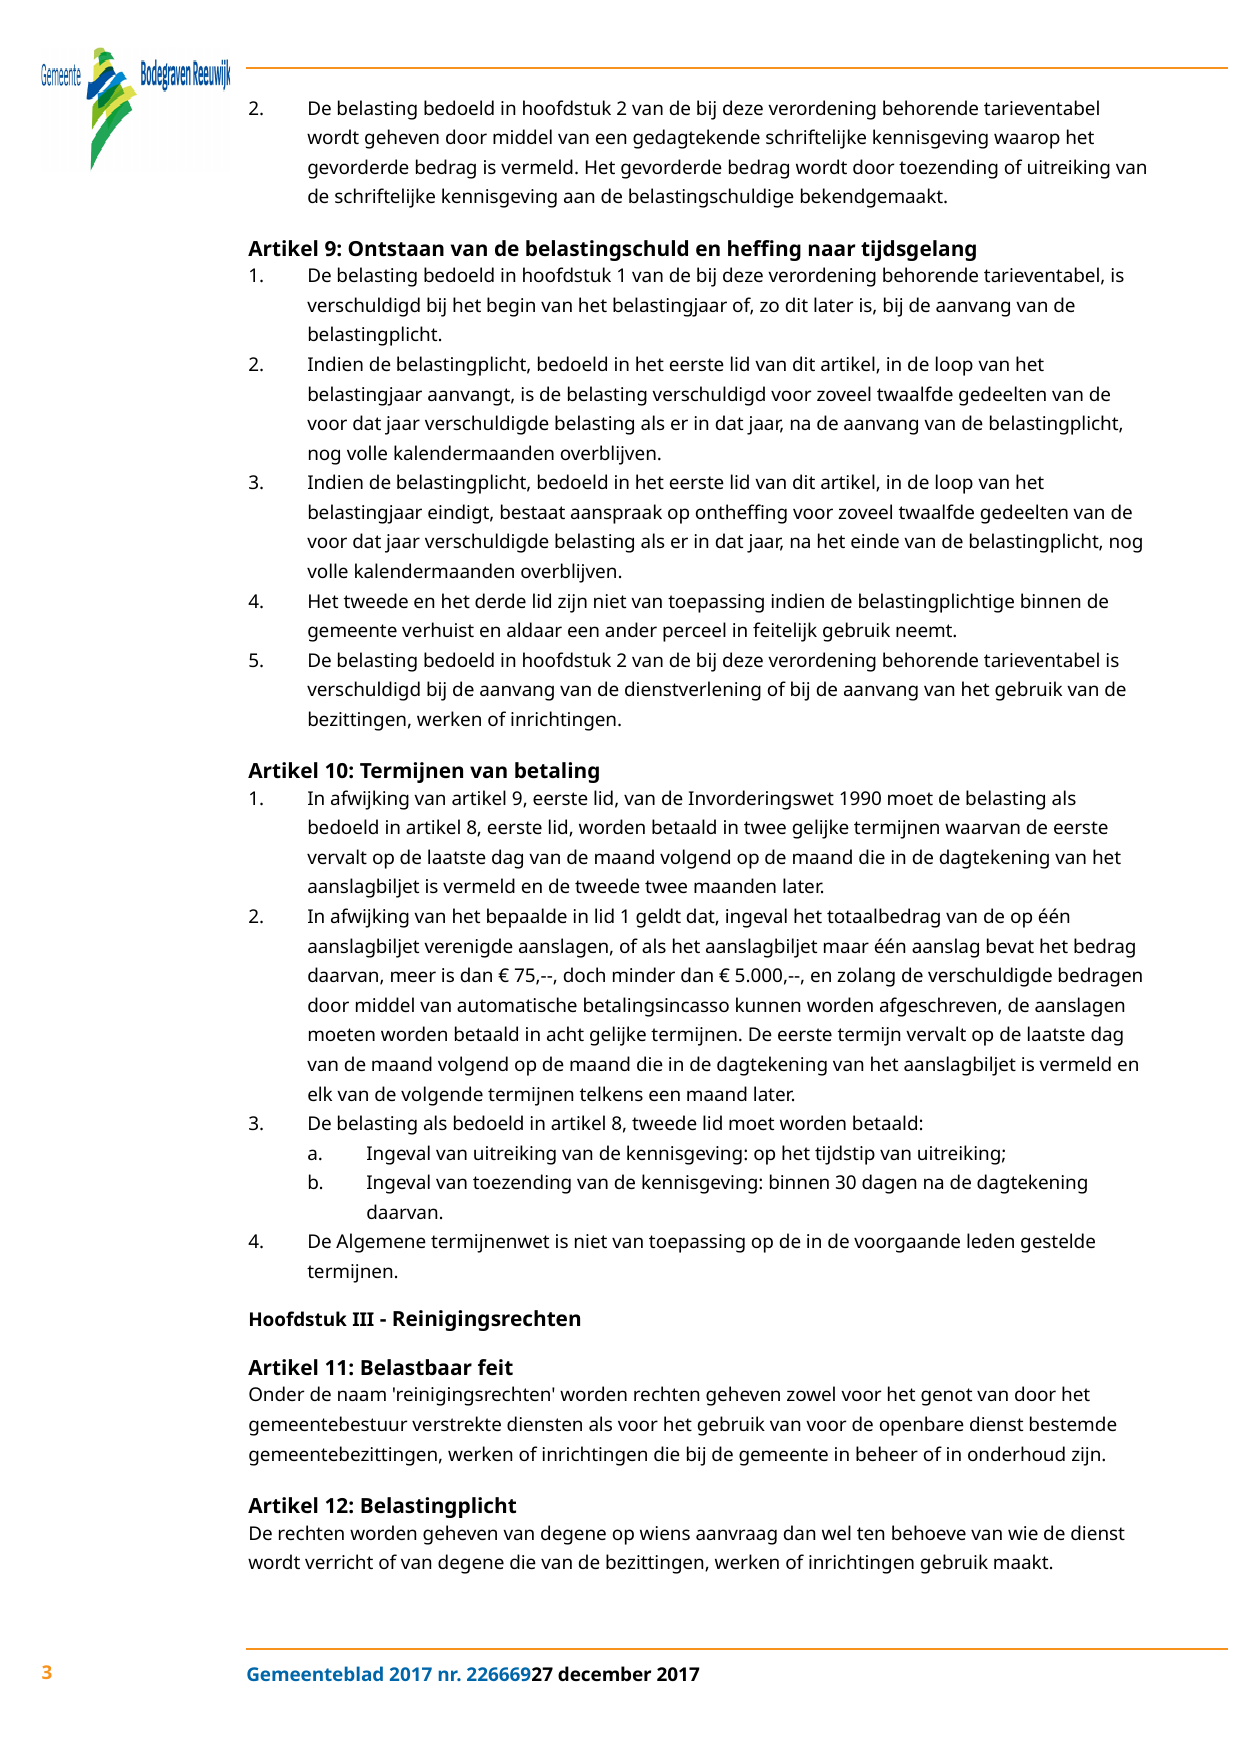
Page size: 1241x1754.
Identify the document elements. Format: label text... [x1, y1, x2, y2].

list Indien de belastingplicht, bedoeld in het eerste lid van dit artikel, in de loop van het belastingjaar eindigt, bestaat aanspraak op ontheffing voor zoveel twaalfde gedeelten van de voor dat jaar verschuldigde belasting als er in dat jaar, na het einde van de belastingplicht, nog volle kalendermaanden overblijven. [248, 469, 1152, 584]
text Hoofdstuk III - Reinigingsrechten [248, 1304, 1152, 1332]
list Het tweede en het derde lid zijn niet van toepassing indien de belastingplichtige binnen de gemeente verhuist en aldaar een ander perceel in feitelijk gebruik neemt. [248, 588, 1152, 643]
text Artikel 11: Belastbaar feit [248, 1353, 1152, 1382]
text Artikel 9: Ontstaan van de belastingschuld en heffing naar tijdsgelang [248, 234, 1152, 262]
list In afwijking van artikel 9, eerste lid, van de Invorderingswet 1990 moet de belasting als bedoeld in artikel 8, eerste lid, worden betaald in twee gelijke termijnen waarvan de eerste vervalt op de laatste dag van de maand volgend op de maand die in de dagtekening van het aanslagbiljet is vermeld en de tweede twee maanden later. [248, 785, 1152, 899]
text Artikel 12: Belastingplicht [248, 1491, 1152, 1520]
list De belasting bedoeld in hoofdstuk 2 van de bij deze verordening behorende tarieventabel is verschuldigd bij de aanvang van de dienstverlening of bij de aanvang van het gebruik van de bezittingen, werken of inrichtingen. [248, 647, 1152, 732]
list In afwijking van het bepaalde in lid 1 geldt dat, ingeval het totaalbedrag van de op één aanslagbiljet verenigde aanslagen, of als het aanslagbiljet maar één aanslag bevat het bedrag daarvan, meer is dan € 75,--, doch minder dan € 5.000,--, en zolang de verschuldigde bedragen door middel van automatische betalingsincasso kunnen worden afgeschreven, de aanslagen moeten worden betaald in acht gelijke termijnen. De eerste termijn vervalt op de laatste dag van de maand volgend op de maand die in de dagtekening van het aanslagbiljet is vermeld en elk van de volgende termijnen telkens een maand later. [248, 903, 1152, 1107]
text Onder de naam 'reinigingsrechten' worden rechten geheven zowel voor het genot van door het gemeentebestuur verstrekte diensten als voor het gebruik van voor de openbare dienst bestemde gemeentebezittingen, werken of inrichtingen die bij de gemeente in beheer of in onderhoud zijn. [248, 1382, 1152, 1467]
list De belasting bedoeld in hoofdstuk 1 van de bij deze verordening behorende tarieventabel, is verschuldigd bij het begin van het belastingjaar of, zo dit later is, bij de aanvang van de belastingplicht. [248, 262, 1152, 347]
text De rechten worden geheven van degene op wiens aanvraag dan wel ten behoeve van wie de dienst wordt verricht of van degene die van de bezittingen, werken of inrichtingen gebruik maakt. [248, 1520, 1152, 1575]
list Ingeval van uitreiking van de kennisgeving: op het tijdstip van uitreiking; [307, 1140, 1152, 1166]
text Artikel 10: Termijnen van betaling [248, 757, 1152, 785]
list De belasting als bedoeld in artikel 8, tweede lid moet worden betaald: [248, 1110, 1152, 1136]
picture [41, 47, 231, 172]
list Indien de belastingplicht, bedoeld in het eerste lid van dit artikel, in de loop van het belastingjaar aanvangt, is de belasting verschuldigd voor zoveel twaalfde gedeelten van de voor dat jaar verschuldigde belasting als er in dat jaar, na de aanvang van de belastingplicht, nog volle kalendermaanden overblijven. [248, 351, 1152, 466]
list Ingeval van toezending van de kennisgeving: binnen 30 dagen na de dagtekening daarvan. [307, 1169, 1152, 1225]
list De belasting bedoeld in hoofdstuk 2 van de bij deze verordening behorende tarieventabel wordt geheven door middel van een gedagtekende schriftelijke kennisgeving waarop het gevorderde bedrag is vermeld. Het gevorderde bedrag wordt door toezending of uitreiking van de schriftelijke kennisgeving aan de belastingschuldige bekendgemaakt. [248, 95, 1152, 209]
list De Algemene termijnenwet is niet van toepassing op de in de voorgaande leden gestelde termijnen. [248, 1229, 1152, 1284]
